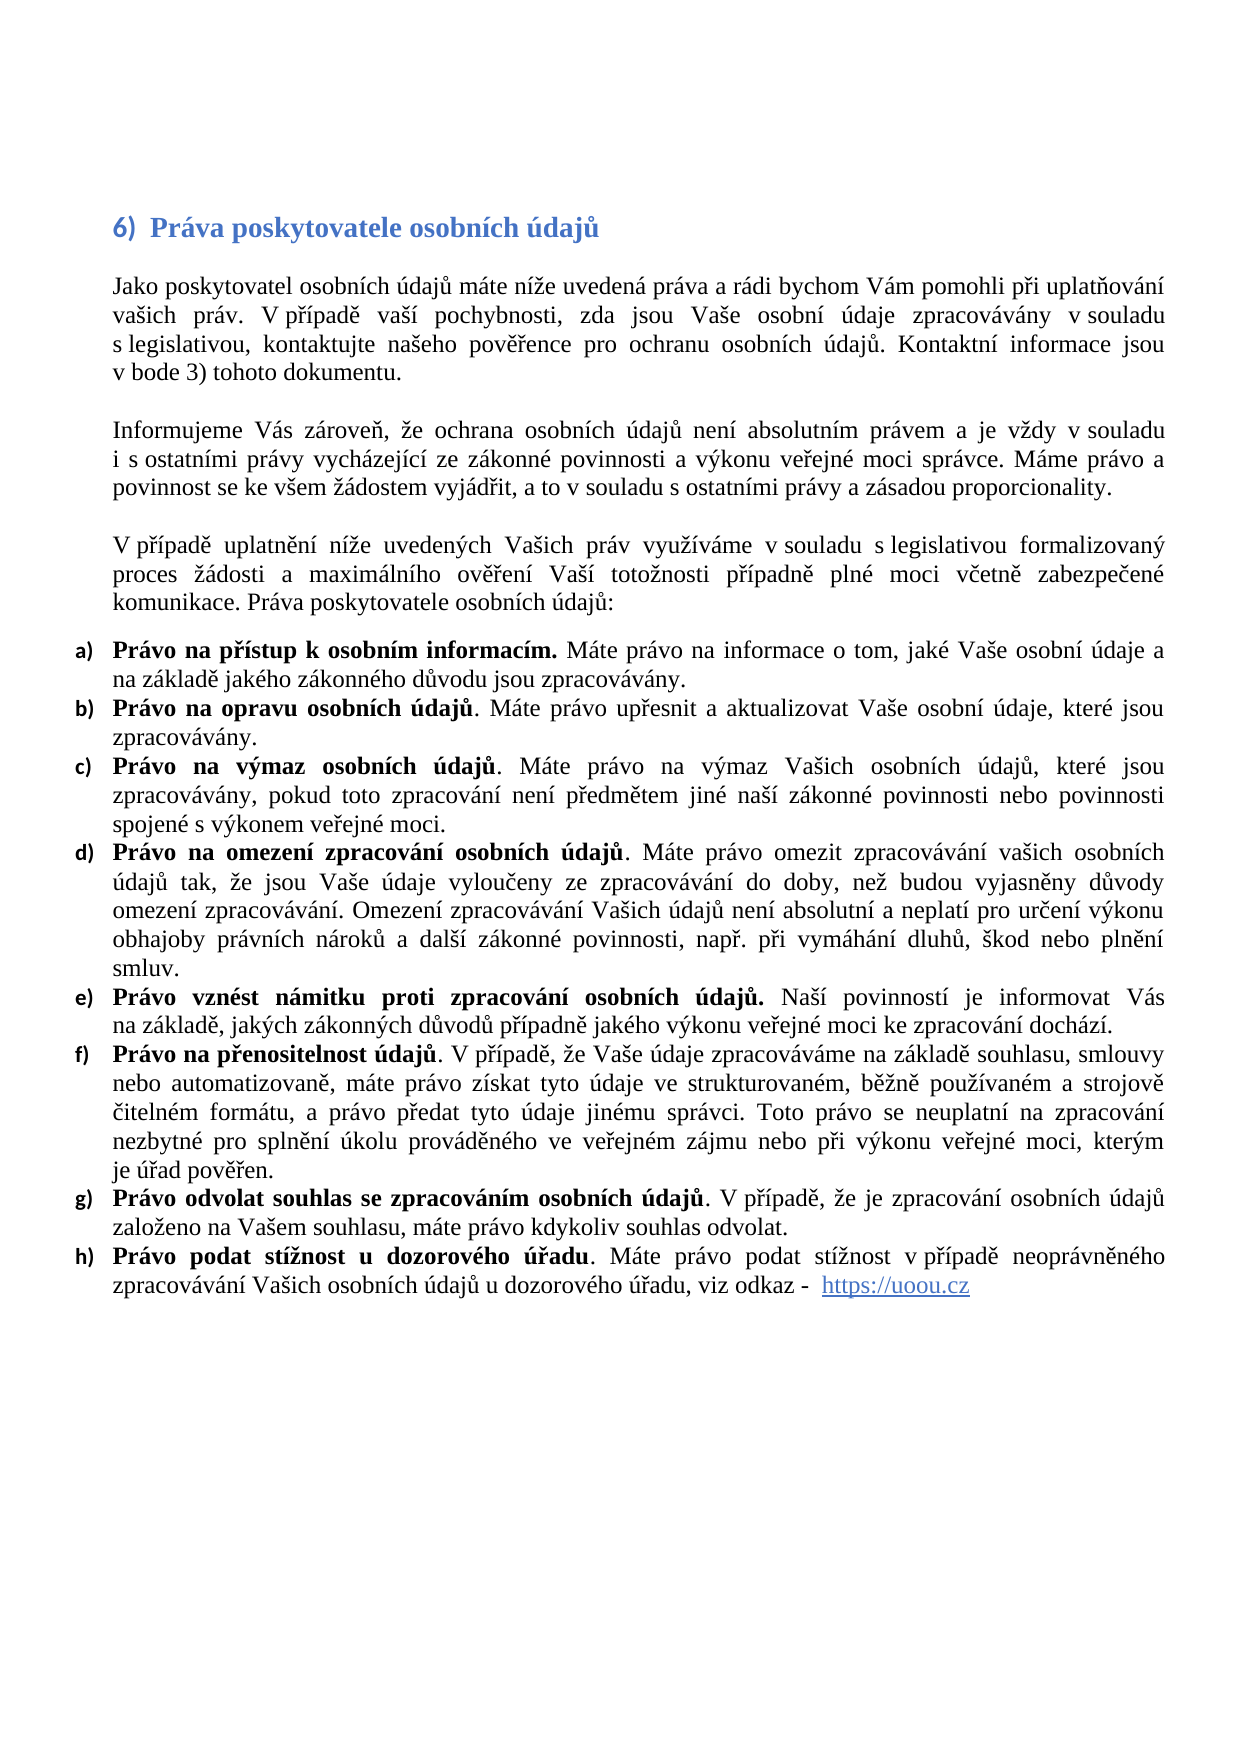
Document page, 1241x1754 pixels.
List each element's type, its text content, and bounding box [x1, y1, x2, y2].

list Právo na přenositelnost údajů. V případě, že Vaše údaje zpracováváme na základě souhlasu, smlouvy nebo automatizovaně, máte právo získat tyto údaje ve strukturovaném, běžně používaném a strojově čitelném formátu, a právo předat tyto údaje jinému správci. Toto právo se neuplatní na zpracování nezbytné pro splnění úkolu prováděného ve veřejném zájmu nebo při výkonu veřejné moci, kterým je úřad pověřen. [75, 1039, 1165, 1183]
text Informujeme Vás zároveň, že ochrana osobních údajů není absolutním právem a je vždy v souladu i s ostatními právy vycházející ze zákonné povinnosti a výkonu veřejné moci správce. Máme právo a povinnost se ke všem žádostem vyjádřit, a to v souladu s ostatními právy a zásadou proporcionality. [112, 415, 1165, 501]
list Právo na omezení zpracování osobních údajů. Máte právo omezit zpracovávání vašich osobních údajů tak, že jsou Vaše údaje vyloučeny ze zpracovávání do doby, než budou vyjasněny důvody omezení zpracovávání. Omezení zpracovávání Vašich údajů není absolutní a neplatí pro určení výkonu obhajoby právních nároků a další zákonné povinnosti, např. při vymáhání dluhů, škod nebo plnění smluv. [75, 837, 1165, 982]
list Právo vznést námitku proti zpracování osobních údajů. Naší povinností je informovat Vás na základě, jakých zákonných důvodů případně jakého výkonu veřejné moci ke zpracování dochází. [75, 982, 1165, 1039]
list Právo na přístup k osobním informacím. Máte právo na informace o tom, jaké Vaše osobní údaje a na základě jakého zákonného důvodu jsou zpracovávány. [75, 635, 1165, 693]
text Jako poskytovatel osobních údajů máte níže uvedená práva a rádi bychom Vám pomohli při uplatňování vašich práv. V případě vaší pochybnosti, zda jsou Vaše osobní údaje zpracovávány v souladu s legislativou, kontaktujte našeho pověřence pro ochranu osobních údajů. Kontaktní informace jsou v bode 3) tohoto dokumentu. [112, 271, 1165, 386]
list Právo podat stížnost u dozorového úřadu. Máte právo podat stížnost v případě neoprávněného zpracovávání Vašich osobních údajů u dozorového úřadu, viz odkaz - https://uoou.cz [75, 1241, 1165, 1299]
text V případě uplatnění níže uvedených Vašich práv využíváme v souladu s legislativou formalizovaný proces žádosti a maximálního ověření Vaší totožnosti případně plné moci včetně zabezpečené komunikace. Práva poskytovatele osobních údajů: [112, 530, 1165, 616]
list Právo odvolat souhlas se zpracováním osobních údajů. V případě, že je zpracování osobních údajů založeno na Vašem souhlasu, máte právo kdykoliv souhlas odvolat. [75, 1183, 1165, 1241]
list Práva poskytovatele osobních údajů [112, 209, 1165, 245]
list Právo na opravu osobních údajů. Máte právo upřesnit a aktualizovat Vaše osobní údaje, které jsou zpracovávány. [75, 693, 1165, 751]
list Právo na výmaz osobních údajů. Máte právo na výmaz Vašich osobních údajů, které jsou zpracovávány, pokud toto zpracování není předmětem jiné naší zákonné povinnosti nebo povinnosti spojené s výkonem veřejné moci. [75, 751, 1165, 837]
